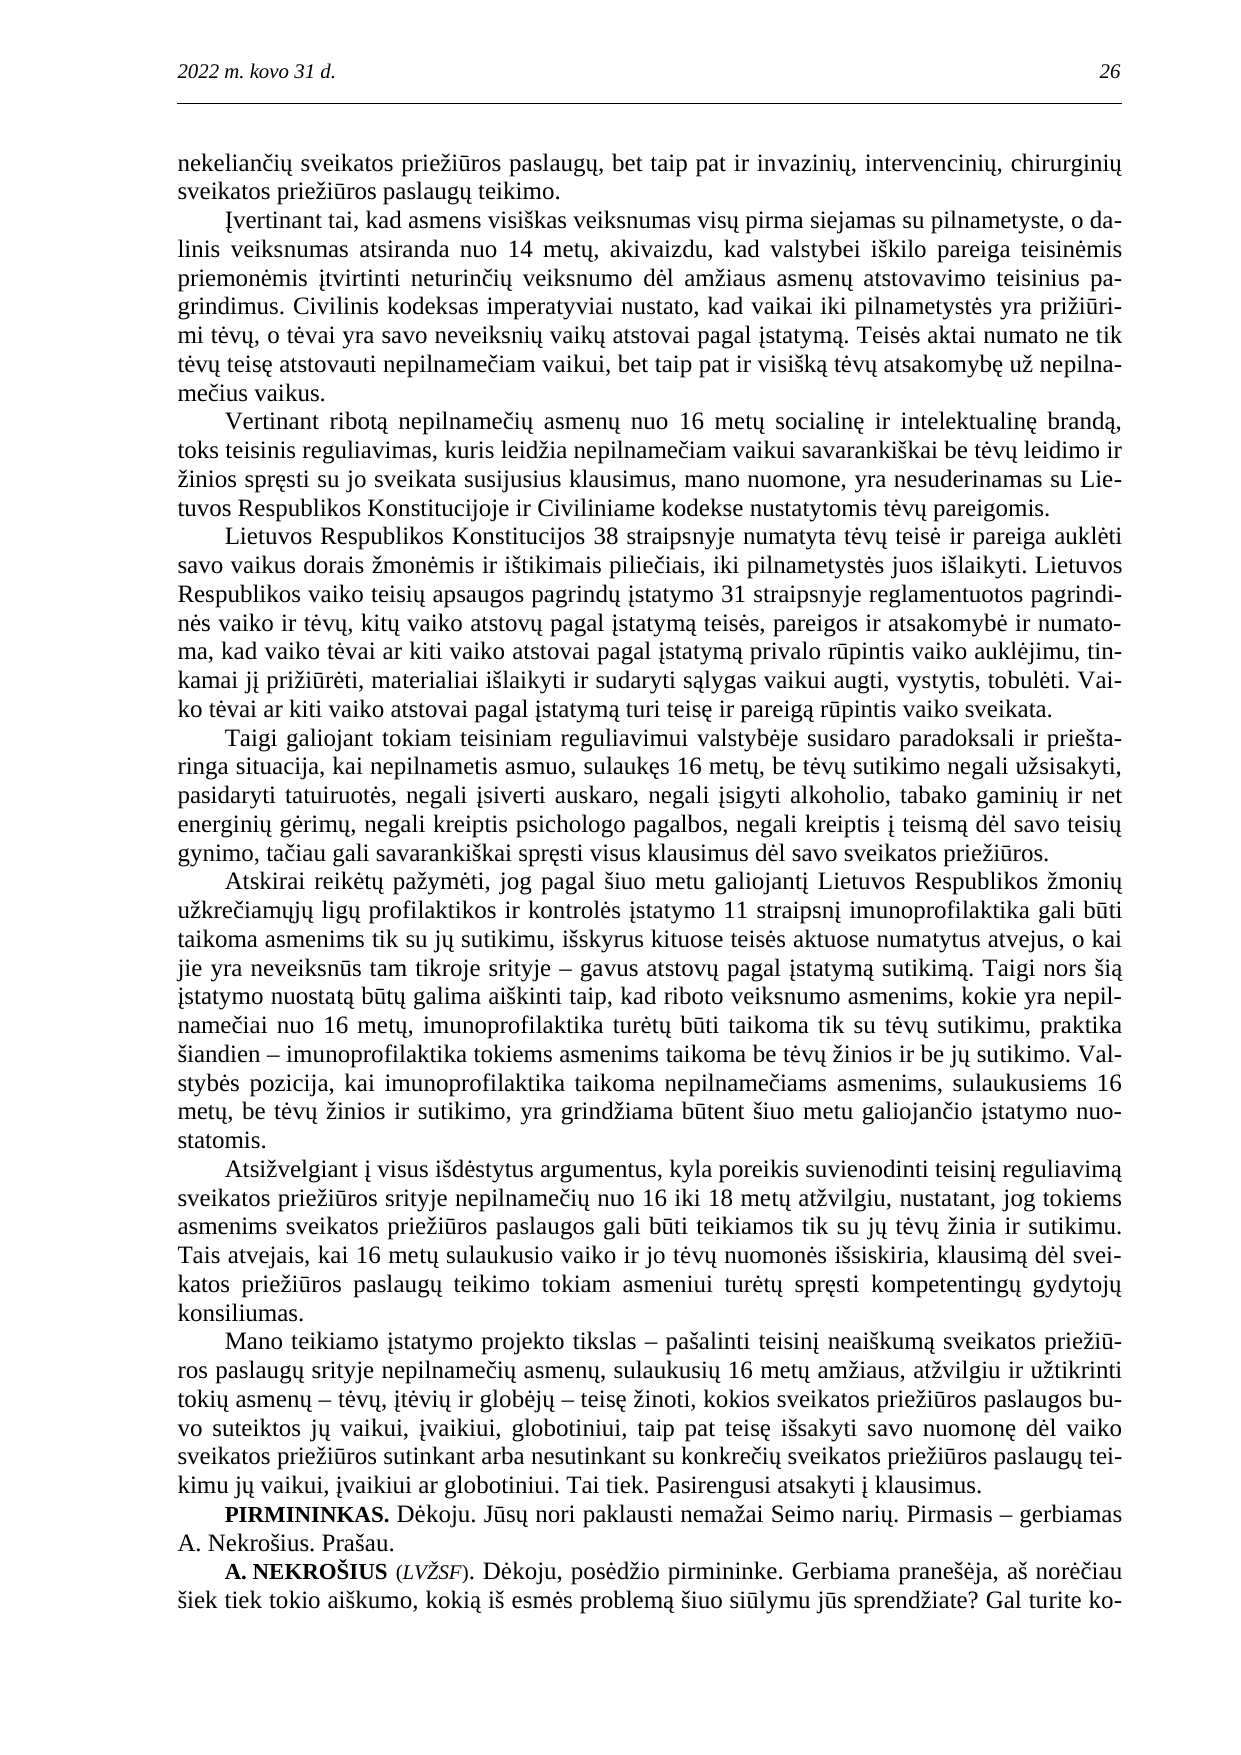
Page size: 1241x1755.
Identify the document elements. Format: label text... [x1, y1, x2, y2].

text A. NEKROŠIUS (LVŽSF). Dė­ko­ju, po­sė­džio pir­mi­nin­ke. Ger­bia­ma pra­ne­šė­ja, aš no­rė­čiau šiek tiek to­kio aiš­ku­mo, ko­kią iš es­mės pro­ble­mą šiuo siū­ly­mu jūs spren­džia­te? Gal tu­ri­te ko­ [177, 1556, 1122, 1614]
text Įver­ti­nant tai, kad as­mens vi­siš­kas veiks­nu­mas vi­sų pir­ma sie­ja­mas su pil­na­me­tys­te, o da­li­nis veiks­nu­mas at­si­ran­da nuo 14 me­tų, aki­vaiz­du, kad vals­ty­bei iš­ki­lo pa­rei­ga tei­si­nė­mis prie­mo­nė­mis įtvir­tin­ti ne­tu­rin­čių veiks­nu­mo dėl am­žiaus as­me­nų at­sto­va­vi­mo tei­si­nius pa­grin­di­mus. Ci­vi­li­nis ko­dek­sas im­pe­ra­ty­viai nu­sta­to, kad vai­kai iki pil­na­me­tys­tės yra pri­žiū­ri­mi tė­vų, o tė­vai yra sa­vo ne­veiks­nių vai­kų at­sto­vai pa­gal įsta­ty­mą. Tei­sės ak­tai nu­ma­to ne tik tė­vų tei­sę at­sto­vau­ti ne­pil­na­me­čiam vai­kui, bet taip pat ir vi­siš­ką tė­vų at­sa­ko­my­bę už ne­pil­na­me­čius vai­kus. [177, 205, 1122, 406]
text At­ski­rai rei­kė­tų pa­žy­mė­ti, jog pa­gal šiuo me­tu ga­lio­jan­tį Lie­tu­vos Res­pub­li­kos žmo­nių už­kre­čia­mų­jų li­gų pro­fi­lak­ti­kos ir kon­tro­lės įsta­ty­mo 11 straips­nį imu­nop­ro­fi­lak­ti­ka ga­li bū­ti tai­ko­ma as­me­nims tik su jų su­ti­ki­mu, iš­sky­rus ki­tuo­se tei­sės ak­tuo­se nu­ma­ty­tus at­ve­jus, o kai jie yra ne­veiks­nūs tam tik­ro­je sri­ty­je – ga­vus at­sto­vų pa­gal įsta­ty­mą su­ti­ki­mą. Tai­gi nors šią įsta­ty­mo nuo­sta­tą bū­tų ga­li­ma aiš­kin­ti taip, kad ri­bo­to veiks­nu­mo as­me­nims, ko­kie yra ne­pil­na­me­čiai nuo 16 me­tų, imu­nop­ro­fi­lak­ti­ka tu­rė­tų bū­ti tai­ko­ma tik su tė­vų su­ti­ki­mu, prak­ti­ka šian­dien – imu­nop­ro­fi­lak­ti­ka to­kiems as­me­nims tai­ko­ma be tė­vų ži­nios ir be jų su­ti­ki­mo. Val­s­ty­bės po­zi­ci­ja, kai imu­nop­ro­fi­lak­ti­ka tai­ko­ma ne­pil­na­me­čiams as­me­nims, su­lau­ku­siems 16 me­tų, be tė­vų ži­nios ir su­ti­ki­mo, yra grin­džia­ma bū­tent šiuo me­tu ga­lio­jan­čio įsta­ty­mo nuo­stato­mis. [177, 866, 1122, 1154]
text Ma­no tei­kia­mo įsta­ty­mo pro­jek­to tiks­las – pa­ša­lin­ti tei­si­nį ne­aiš­ku­mą svei­ka­tos prie­žiū­ros pa­slau­gų sri­ty­je ne­pil­na­me­čių as­me­nų, su­lau­ku­sių 16 me­tų am­žiaus, at­žvil­giu ir už­tik­rin­ti to­kių as­me­nų – tė­vų, įtė­vių ir glo­bė­jų – tei­sę ži­no­ti, ko­kios svei­ka­tos prie­žiū­ros pa­slau­gos bu­vo su­teik­tos jų vai­kui, įvai­kiui, glo­bo­ti­niui, taip pat tei­sę iš­sa­ky­ti sa­vo nuo­mo­nę dėl vai­ko svei­ka­tos prie­žiū­ros su­tin­kant ar­ba ne­su­tin­kant su kon­kre­čių svei­ka­tos prie­žiū­ros pa­slau­gų tei­ki­mu jų vai­kui, įvai­kiui ar glo­bo­ti­niui. Tai tiek. Pa­si­ren­gu­si at­sa­ky­ti į klau­si­mus. [177, 1326, 1122, 1499]
text Tai­gi ga­lio­jant to­kiam tei­si­niam re­gu­lia­vi­mui vals­ty­bė­je su­si­da­ro pa­ra­dok­sa­li ir prieš­ta­rin­ga si­tu­a­ci­ja, kai ne­pil­na­me­tis as­muo, su­lau­kęs 16 me­tų, be tė­vų su­ti­ki­mo ne­ga­li už­si­sa­ky­ti, pa­si­da­ry­ti ta­tui­ruo­tės, ne­ga­li įsi­ver­ti aus­ka­ro, ne­ga­li įsi­gy­ti al­ko­ho­lio, ta­ba­ko ga­mi­nių ir net ener­gi­nių gė­ri­mų, ne­ga­li kreip­tis psi­cho­lo­go pa­gal­bos, ne­ga­li kreip­tis į teis­mą dėl sa­vo tei­sių gy­ni­mo, ta­čiau ga­li sa­va­ran­kiš­kai spręs­ti vi­sus klau­si­mus dėl sa­vo svei­ka­tos prie­žiū­ros. [177, 723, 1122, 866]
text Ver­ti­nant ri­bo­tą ne­pil­na­me­čių as­me­nų nuo 16 me­tų so­cia­li­nę ir in­te­lek­tu­a­li­nę bran­dą, toks tei­si­nis re­gu­lia­vi­mas, ku­ris lei­džia ne­pil­na­me­čiam vai­kui sa­va­ran­kiš­kai be tė­vų lei­di­mo ir ži­nios spręs­ti su jo svei­ka­ta su­si­ju­sius klau­si­mus, ma­no nuo­mo­ne, yra ne­su­de­ri­na­mas su Lie­tu­vos Res­pub­li­kos Kon­sti­tu­ci­jo­je ir Ci­vi­li­nia­me ko­dek­se nu­sta­ty­to­mis tė­vų pa­rei­go­mis. [177, 406, 1122, 521]
text Lie­tu­vos Res­pub­li­kos Kon­sti­tu­ci­jos 38 straips­ny­je nu­ma­ty­ta tė­vų tei­sė ir pa­rei­ga auk­lė­ti sa­vo vai­kus do­rais žmo­nė­mis ir iš­ti­ki­mais pi­lie­čiais, iki pil­na­me­tys­tės juos iš­lai­ky­ti. Lie­tu­vos Res­pub­li­kos vai­ko tei­sių ap­sau­gos pa­grin­dų įsta­ty­mo 31 straips­ny­je reg­la­men­tuo­tos pa­grin­di­nės vai­ko ir tė­vų, ki­tų vai­ko at­sto­vų pa­gal įsta­ty­mą tei­sės, pa­rei­gos ir at­sa­ko­my­bė ir nu­ma­to­ma, kad vai­ko tė­vai ar ki­ti vai­ko at­sto­vai pa­gal įsta­ty­mą pri­va­lo rū­pin­tis vai­ko auk­lė­ji­mu, tin­ka­mai jį pri­žiū­rė­ti, ma­te­ria­liai iš­lai­ky­ti ir su­da­ry­ti są­ly­gas vai­kui aug­ti, vys­ty­tis, to­bu­lė­ti. Vai­ko tė­vai ar ki­ti vai­ko at­sto­vai pa­gal įsta­ty­mą tu­ri tei­sę ir pa­rei­gą rū­pin­tis vai­ko svei­ka­ta. [177, 521, 1122, 723]
text ne­ke­lian­čių svei­ka­tos prie­žiū­ros pa­slau­gų, bet taip pat ir in­va­zi­nių, in­ter­ven­ci­nių, chi­rur­gi­nių svei­ka­tos prie­žiū­ros pa­slau­gų tei­ki­mo. [177, 148, 1122, 205]
text PIRMININKAS. Dė­ko­ju. Jū­sų no­ri pa­klaus­ti nemažai Sei­mo na­rių. Pir­ma­sis – ger­bia­mas A. Ne­kro­šius. Pra­šau. [177, 1499, 1122, 1556]
text At­si­žvel­giant į vi­sus iš­dės­ty­tus ar­gu­men­tus, ky­la po­rei­kis su­vie­no­din­ti tei­si­nį re­gu­lia­vi­mą svei­ka­tos prie­žiū­ros sri­ty­je ne­pil­na­me­čių nuo 16 iki 18 me­tų at­žvil­giu, nu­sta­tant, jog to­kiems as­me­nims svei­ka­tos prie­žiū­ros pa­slau­gos ga­li bū­ti tei­kia­mos tik su jų tė­vų ži­nia ir su­ti­ki­mu. Tais at­ve­jais, kai 16 me­tų su­lau­ku­sio vai­ko ir jo tė­vų nuo­mo­nės iš­si­ski­ria, klau­si­mą dėl svei­ka­tos prie­žiū­ros pa­slau­gų tei­ki­mo to­kiam as­me­niui tu­rė­tų spręs­ti kom­pe­ten­tin­gų gy­dy­to­jų kon­siliu­mas. [177, 1154, 1122, 1326]
